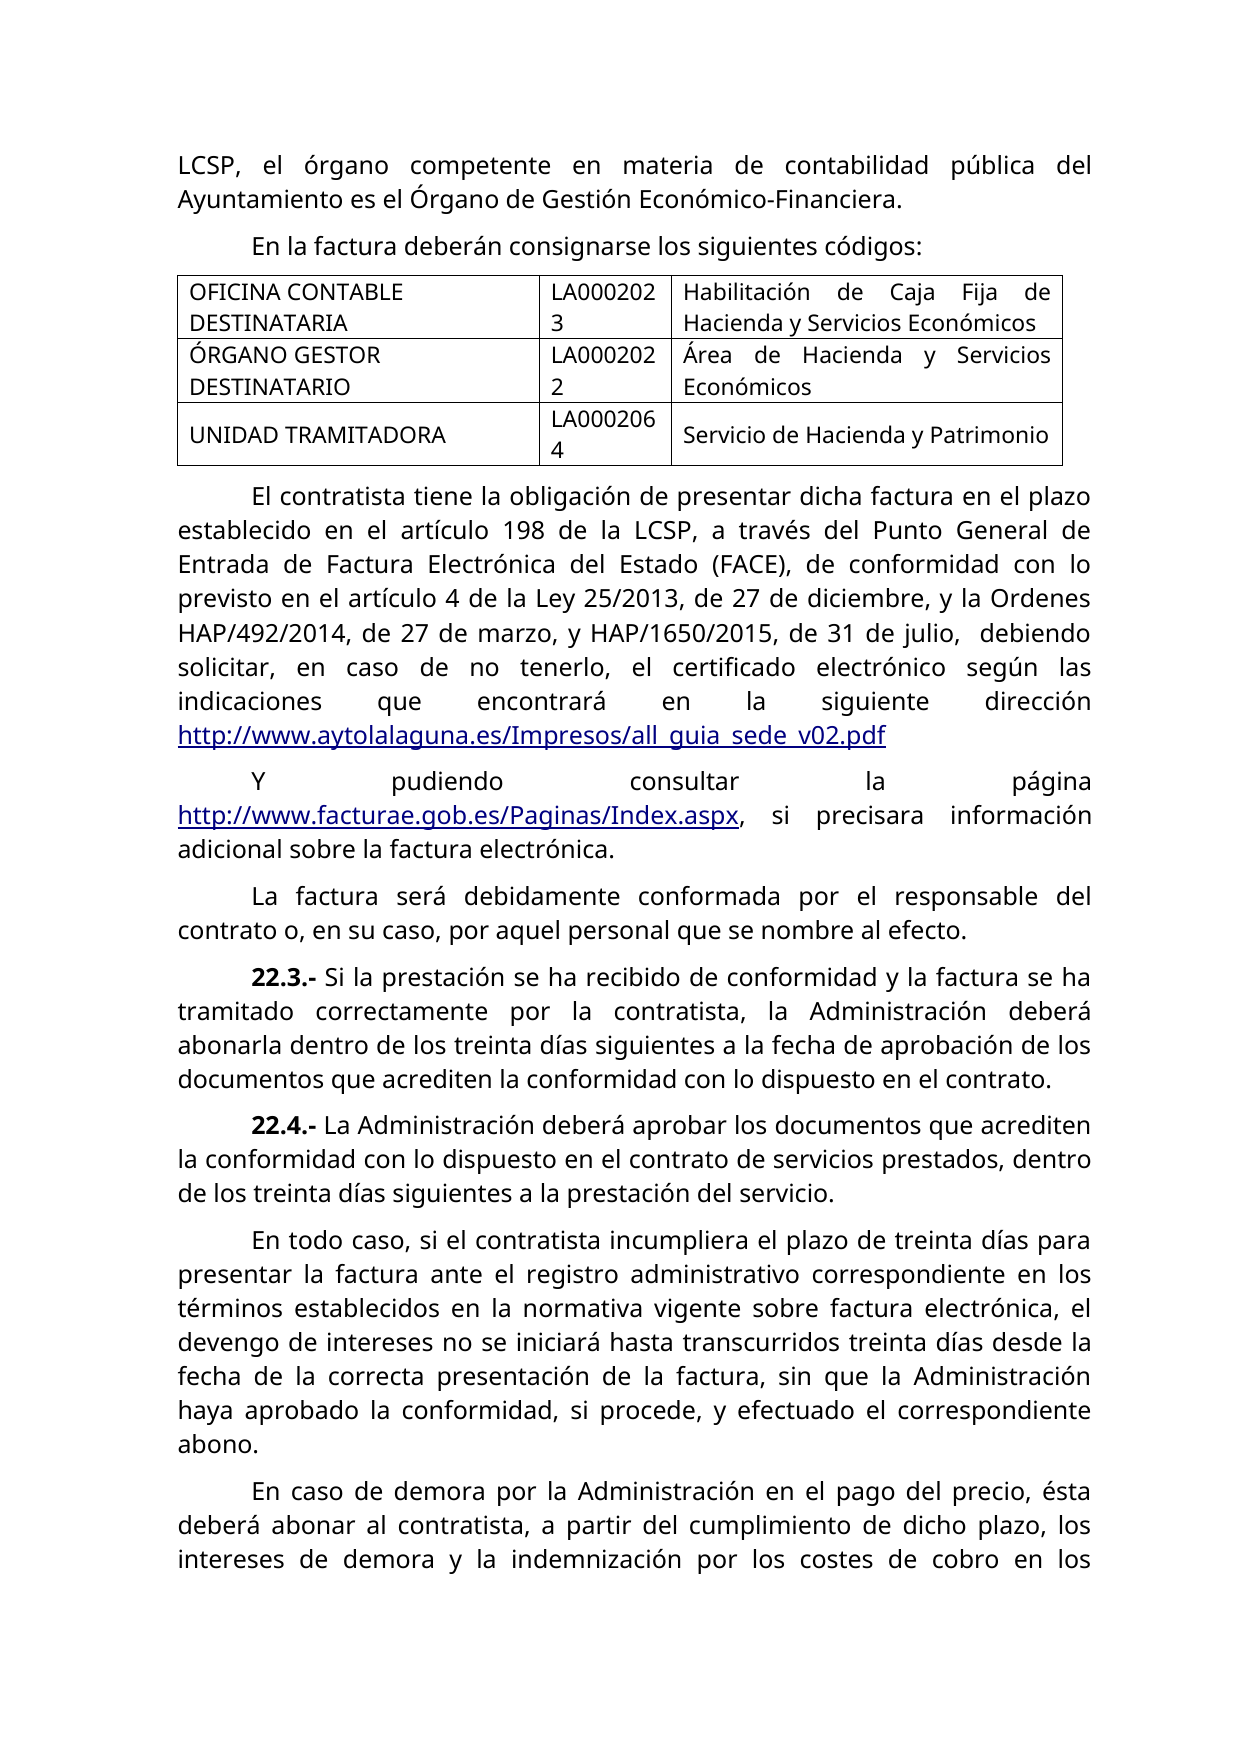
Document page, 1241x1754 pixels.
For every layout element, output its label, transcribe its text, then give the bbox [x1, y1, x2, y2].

text 22.4.- La Administración deberá aprobar los documentos que acrediten la conformidad con lo dispuesto en el contrato de servicios prestados, dentro de los treinta días siguientes a la prestación del servicio. [177, 1108, 1093, 1210]
table_header OFICINA CONTABLE DESTINATARIA [178, 276, 539, 338]
table_cell ÓRGANO GESTOR DESTINATARIO [178, 339, 539, 402]
table_header LA0002023 [540, 276, 671, 338]
text La factura será debidamente conformada por el responsable del contrato o, en su caso, por aquel personal que se nombre al efecto. [177, 879, 1093, 947]
table_cell Área de Hacienda y Servicios Económicos [672, 339, 1062, 402]
text El contratista tiene la obligación de presentar dicha factura en el plazo establecido en el artículo 198 de la LCSP, a través del Punto General de Entrada de Factura Electrónica del Estado (FACE), de conformidad con lo previsto en el artículo 4 de la Ley 25/2013, de 27 de diciembre, y la Ordenes HAP/492/2014, de 27 de marzo, y HAP/1650/2015, de 31 de julio, debiendo solicitar, en caso de no tenerlo, el certificado electrónico según las indicaciones que encontrará en la siguiente dirección http://www.aytolalaguna.es/Impresos/all_guia_sede_v02.pdf [177, 479, 1093, 751]
text En caso de demora por la Administración en el pago del precio, ésta deberá abonar al contratista, a partir del cumplimiento de dicho plazo, los intereses de demora y la indemnización por los costes de cobro en los [177, 1474, 1093, 1576]
text 22.3.- Si la prestación se ha recibido de conformidad y la factura se ha tramitado correctamente por la contratista, la Administración deberá abonarla dentro de los treinta días siguientes a la fecha de aprobación de los documentos que acrediten la conformidad con lo dispuesto en el contrato. [177, 959, 1093, 1096]
text En la factura deberán consignarse los siguientes códigos: [177, 228, 1093, 262]
text LCSP, el órgano competente en materia de contabilidad pública del Ayuntamiento es el Órgano de Gestión Económico-Financiera. [177, 148, 1093, 216]
table_cell LA0002064 [540, 403, 671, 465]
text Y pudiendo consultar la página http://www.facturae.gob.es/Paginas/Index.aspx, si precisara información adicional sobre la factura electrónica. [177, 764, 1093, 866]
table_cell LA0002022 [540, 339, 671, 402]
table_header Habilitación de Caja Fija de Hacienda y Servicios Económicos [672, 276, 1062, 338]
table_cell UNIDAD TRAMITADORA [178, 403, 539, 465]
text En todo caso, si el contratista incumpliera el plazo de treinta días para presentar la factura ante el registro administrativo correspondiente en los términos establecidos en la normativa vigente sobre factura electrónica, el devengo de intereses no se iniciará hasta transcurridos treinta días desde la fecha de la correcta presentación de la factura, sin que la Administración haya aprobado la conformidad, si procede, y efectuado el correspondiente abono. [177, 1223, 1093, 1461]
table_cell Servicio de Hacienda y Patrimonio [672, 403, 1062, 465]
